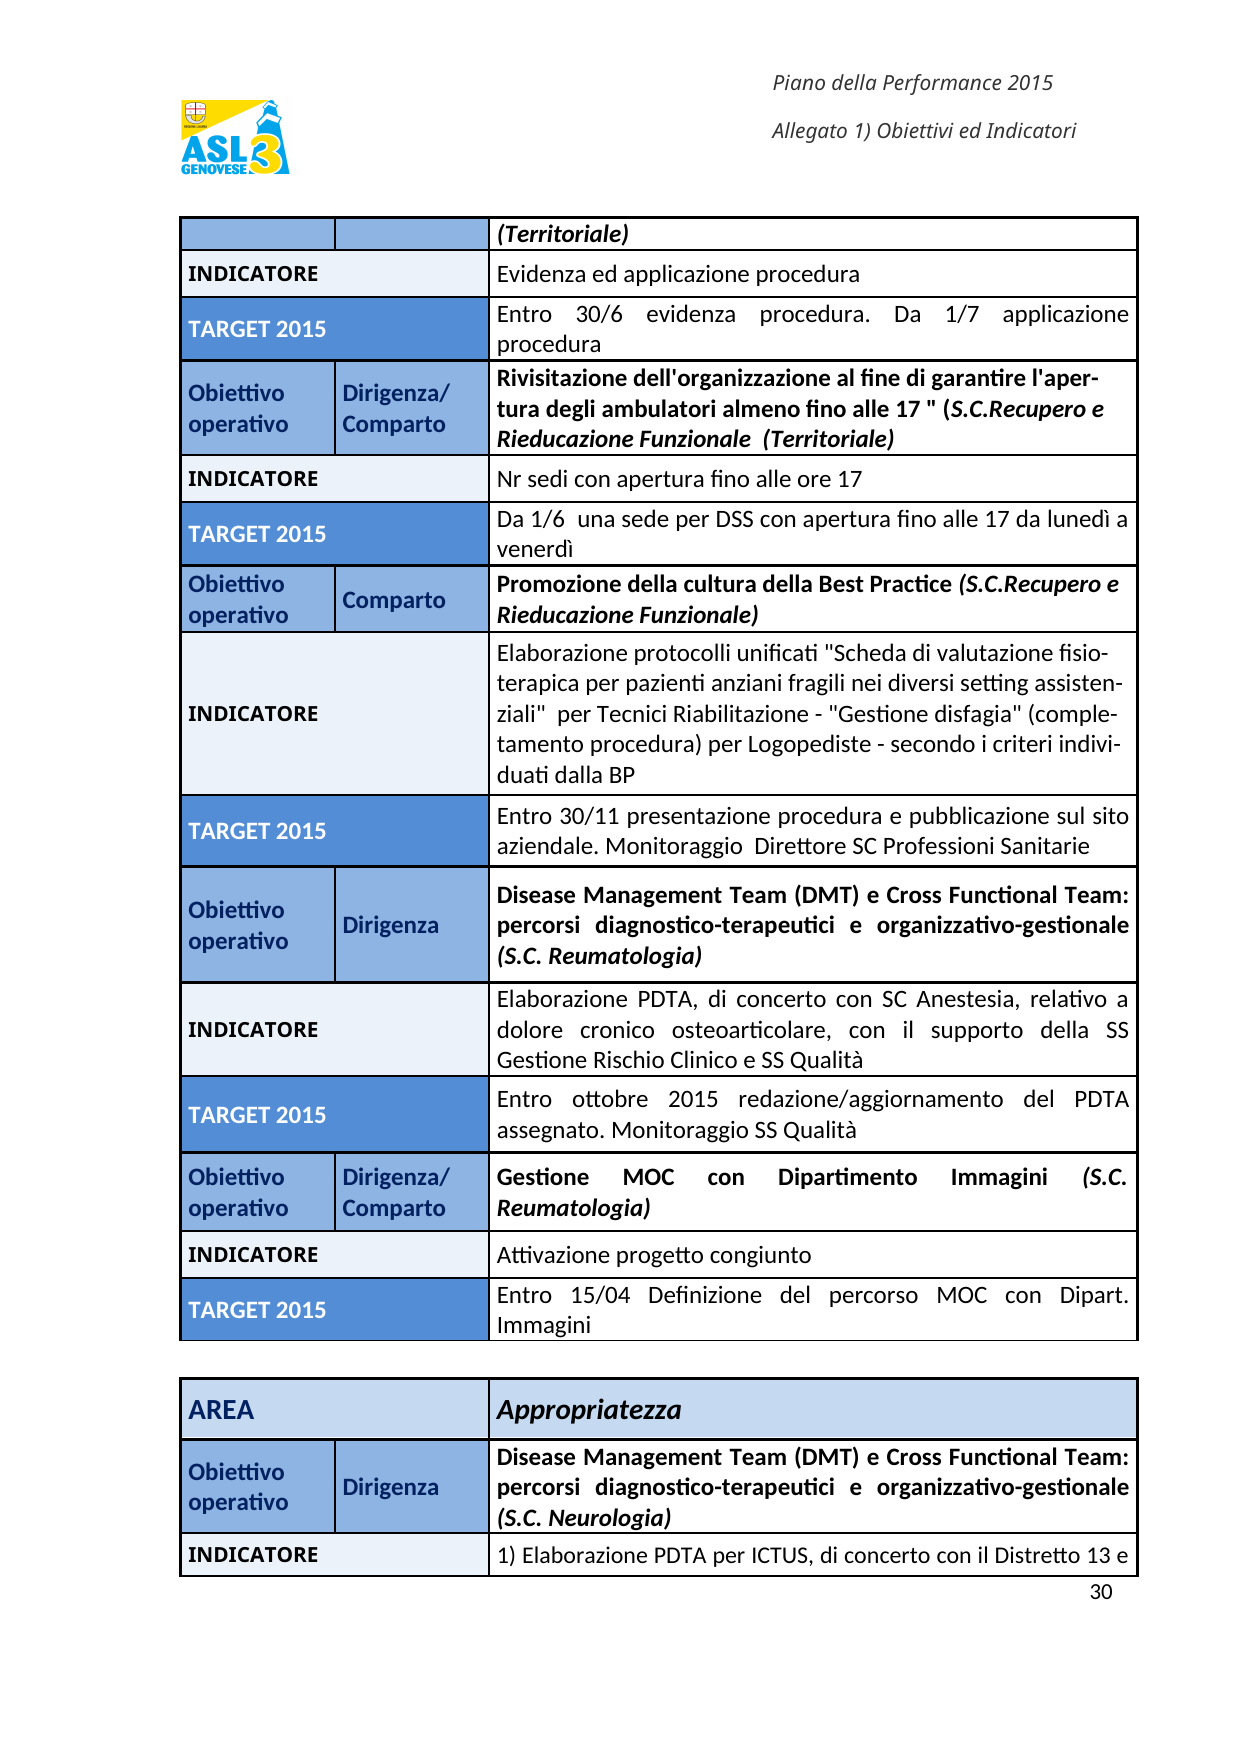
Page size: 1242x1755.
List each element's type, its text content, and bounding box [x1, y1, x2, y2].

table_cell Obiettivo operativo [182, 1154, 334, 1230]
table_cell Dirigenza [336, 1441, 488, 1532]
table_cell Comparto [336, 567, 488, 631]
table_cell [336, 219, 488, 249]
table_cell Elaborazione PDTA, di concerto con SC Anestesia, relativo a dolore cronico osteoarticolare, con il supporto della SS Gestione Rischio Clinico e SS Qualità [490, 984, 1136, 1075]
table_cell TARGET 2015 [182, 503, 335, 564]
table_cell Promozione della cultura della Best Practice (S.C.Recupero e Rieducazione Funzionale) [490, 567, 1136, 631]
table_cell Obiettivo operativo [182, 868, 334, 981]
table_cell Attivazione progetto congiunto [490, 1232, 1136, 1277]
table_cell TARGET 2015 [182, 1077, 335, 1151]
table_cell Dirigenza/ Comparto [336, 1154, 488, 1230]
table_header Appropriatezza [490, 1380, 1136, 1437]
table_cell Elaborazione protocolli unificati "Scheda di valutazione fisio-terapica per pazienti anziani fragili nei diversi setting assisten-ziali" per Tecnici Riabilitazione - "Gestione disfagia" (comple-tamento procedura) per Logopediste - secondo i criteri indivi-duati dalla BP [490, 633, 1136, 794]
table_cell INDICATORE [182, 1232, 488, 1277]
table_cell TARGET 2015 [182, 1279, 335, 1340]
table_cell INDICATORE [182, 984, 488, 1075]
table_cell Entro 15/04 Definizione del percorso MOC con Dipart. Immagini [490, 1279, 1136, 1340]
table_cell (Territoriale) [490, 219, 1136, 249]
table_cell Nr sedi con apertura fino alle ore 17 [490, 456, 1136, 501]
table_cell Dirigenza [336, 868, 488, 981]
table_cell Disease Management Team (DMT) e Cross Functional Team: percorsi diagnostico-terapeutici e organizzativo-gestionale (S.C. Neurologia) [490, 1441, 1136, 1532]
table_cell INDICATORE [182, 251, 488, 296]
table_cell Dirigenza/ Comparto [336, 362, 488, 454]
table_cell Entro ottobre 2015 redazione/aggiornamento del PDTA assegnato. Monitoraggio SS Qualità [490, 1077, 1136, 1151]
table_cell INDICATORE [182, 633, 488, 794]
table_cell Entro 30/6 evidenza procedura. Da 1/7 applicazione procedura [490, 298, 1136, 359]
table_cell 1) Elaborazione PDTA per ICTUS, di concerto con il Distretto 13 e [490, 1534, 1136, 1575]
table_header AREA [182, 1380, 488, 1437]
table_cell TARGET 2015 [182, 796, 335, 865]
table_cell Rivisitazione dell'organizzazione al fine di garantire l'aper-tura degli ambulatori almeno fino alle 17 " (S.C.Recupero e Rieducazione Funzionale (Territoriale) [490, 362, 1136, 454]
table_cell Da 1/6 una sede per DSS con apertura fino alle 17 da lunedì a venerdì [490, 503, 1136, 564]
table_cell Evidenza ed applicazione procedura [490, 251, 1136, 296]
table_cell [335, 298, 488, 359]
table_cell Gestione MOC con Dipartimento Immagini (S.C. Reumatologia) [490, 1154, 1136, 1230]
table_cell [335, 1077, 488, 1151]
table_cell Disease Management Team (DMT) e Cross Functional Team: percorsi diagnostico-terapeutici e organizzativo-gestionale (S.C. Reumatologia) [490, 868, 1136, 981]
table_cell INDICATORE [182, 456, 488, 501]
table_cell [335, 503, 488, 564]
table_cell [182, 219, 334, 249]
table_cell [335, 1279, 488, 1340]
table_cell Obiettivo operativo [182, 1441, 334, 1532]
table_cell Entro 30/11 presentazione procedura e pubblicazione sul sito aziendale. Monitoraggio Direttore SC Professioni Sanitarie [490, 796, 1136, 865]
table_cell INDICATORE [182, 1534, 488, 1575]
table_cell Obiettivo operativo [182, 567, 334, 631]
table_cell Obiettivo operativo [182, 362, 334, 454]
table_cell [335, 796, 488, 865]
table_cell TARGET 2015 [182, 298, 335, 359]
